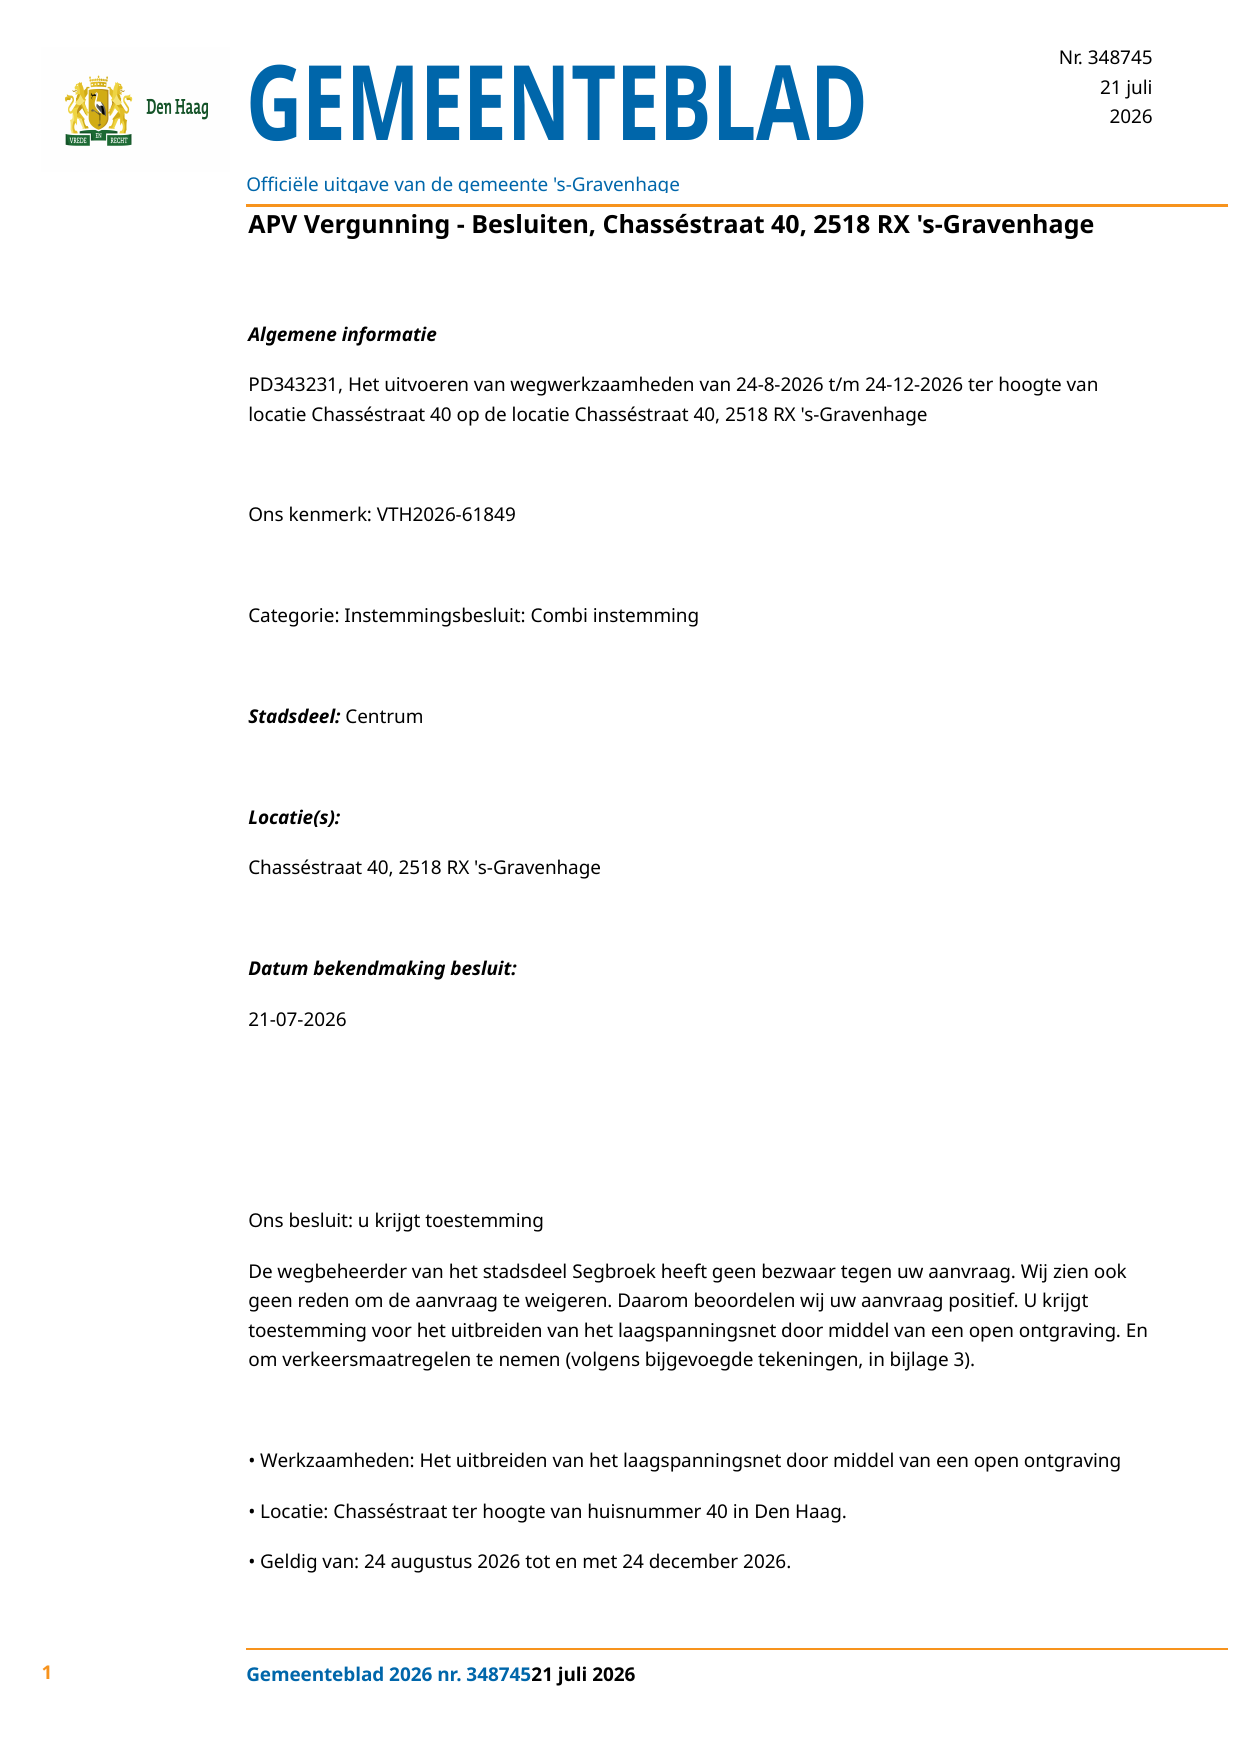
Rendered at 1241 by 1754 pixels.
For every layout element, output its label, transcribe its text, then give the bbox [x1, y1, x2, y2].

text • Locatie: Chasséstraat ter hoogte van huisnummer 40 in Den Haag. [248, 1498, 1152, 1523]
text • Geldig van: 24 augustus 2026 tot en met 24 december 2026. [248, 1548, 1152, 1574]
text Locatie(s): [248, 804, 1152, 830]
text Stadsdeel: Centrum [248, 703, 1152, 729]
text PD343231, Het uitvoeren van wegwerkzaamheden van 24-8-2026 t/m 24-12-2026 ter hoogte van locatie Chasséstraat 40 op de locatie Chasséstraat 40, 2518 RX 's-Gravenhage [248, 371, 1152, 426]
text • Werkzaamheden: Het uitbreiden van het laagspanningsnet door middel van een open ontgraving [248, 1447, 1152, 1473]
text Ons besluit: u krijgt toestemming [248, 1207, 1152, 1233]
text Ons kenmerk: VTH2026-61849 [248, 502, 1152, 527]
text Datum bekendmaking besluit: [248, 955, 1152, 981]
text Categorie: Instemmingsbesluit: Combi instemming [248, 602, 1152, 628]
picture [41, 47, 231, 172]
text Chasséstraat 40, 2518 RX 's-Gravenhage [248, 854, 1152, 880]
text Algemene informatie [248, 321, 1152, 346]
text 21-07-2026 [248, 1006, 1152, 1031]
text De wegbeheerder van het stadsdeel Segbroek heeft geen bezwaar tegen uw aanvraag. Wij zien ook geen reden om de aanvraag te weigeren. Daarom beoordelen wij uw aanvraag positief. U krijgt toestemming voor het uitbreiden van het laagspanningsnet door middel van een open ontgraving. En om verkeersmaatregelen te nemen (volgens bijgevoegde tekeningen, in bijlage 3). [248, 1258, 1152, 1372]
text APV Vergunning - Besluiten, Chasséstraat 40, 2518 RX 's-Gravenhage [248, 207, 1152, 241]
